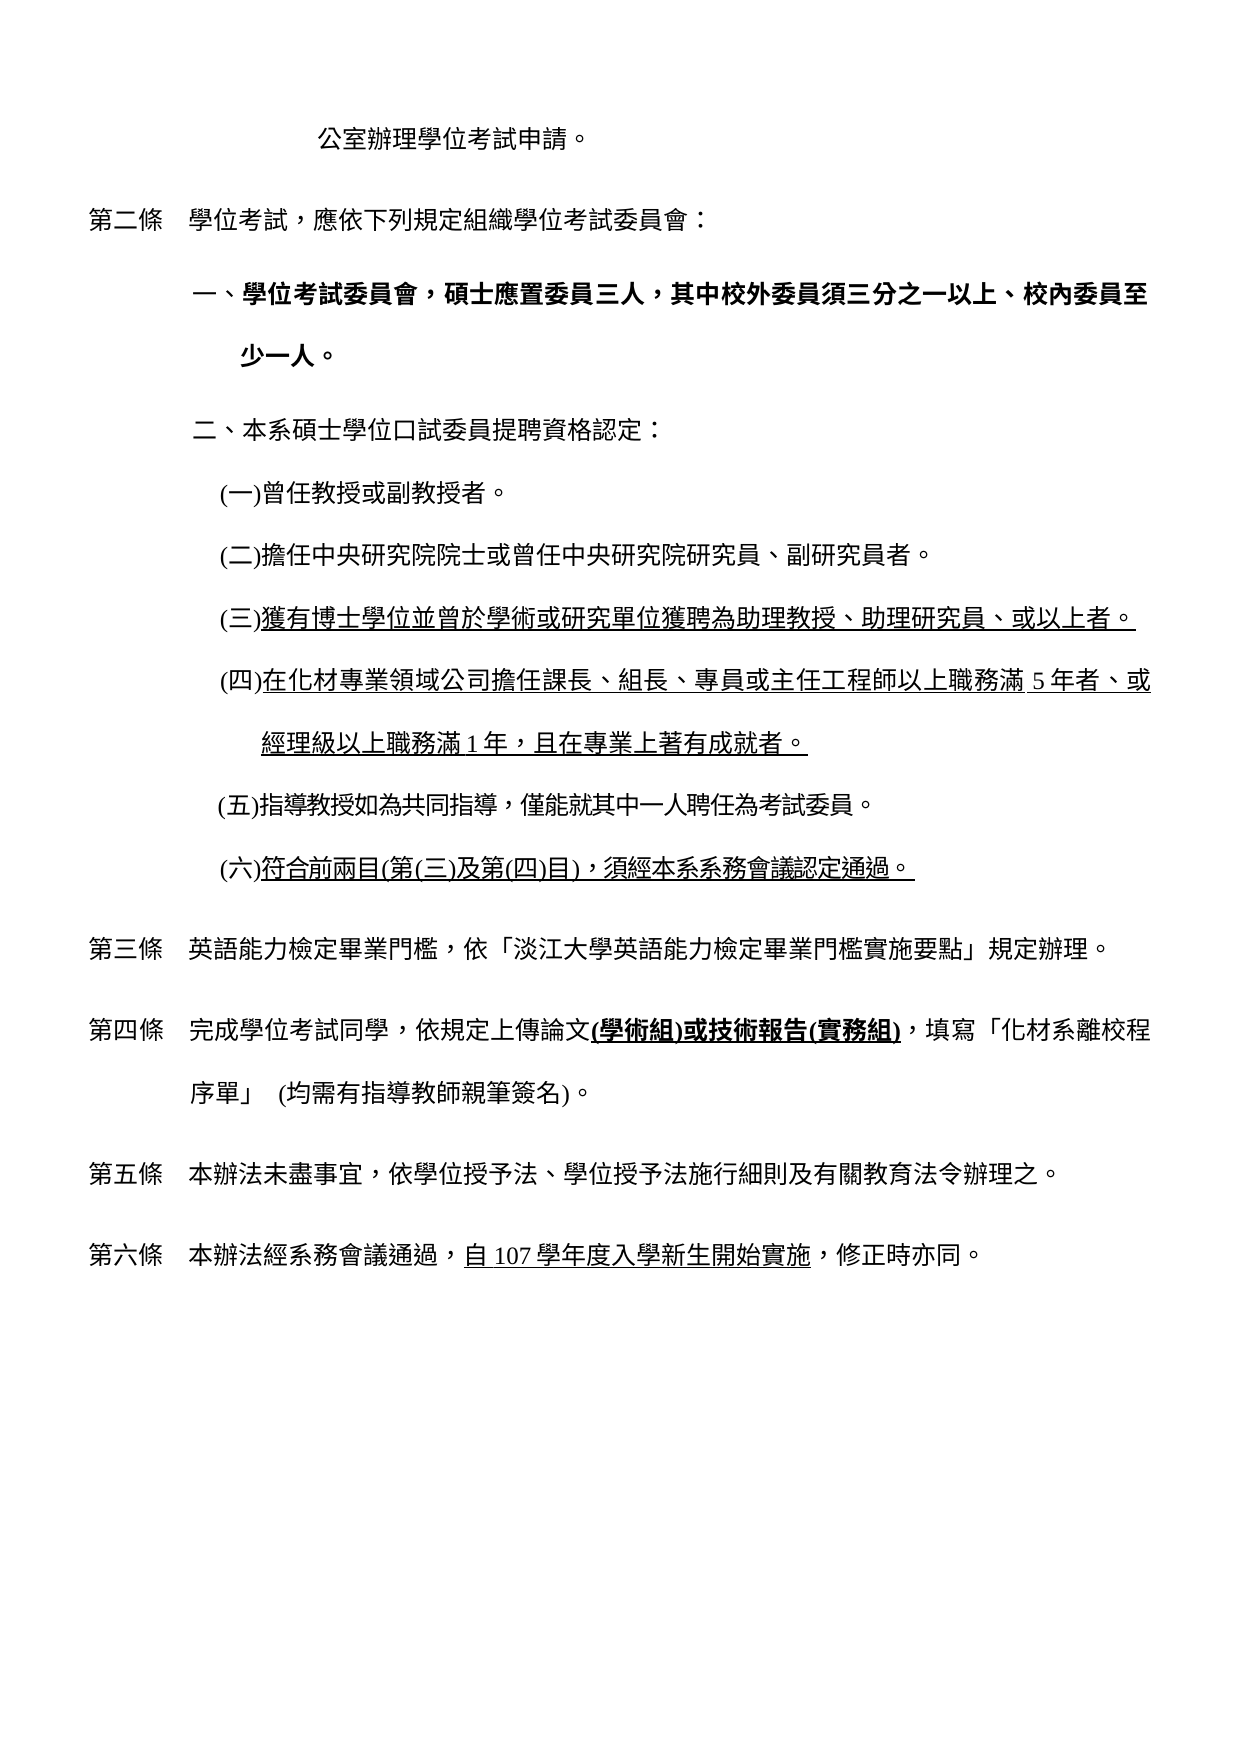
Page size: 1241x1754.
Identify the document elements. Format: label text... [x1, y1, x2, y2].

text (五)指導教授如為共同指導，僅能就其中一人聘任為考試委員。 [198, 762, 1152, 824]
text 第三條 英語能力檢定畢業門檻，依「淡江大學英語能力檢定畢業門檻實施要點」規定辦理。 [89, 906, 1152, 968]
text 第六條 本辦法經系務會議通過，自107學年度入學新生開始實施，修正時亦同。 [89, 1212, 1152, 1274]
text 第四條 完成學位考試同學，依規定上傳論文(學術組)或技術報告(實務組)，填寫「化材系離校程序單」 (均需有指導教師親筆簽名)。 [89, 987, 1152, 1112]
text 第五條 本辦法未盡事宜，依學位授予法、學位授予法施行細則及有關教育法令辦理之。 [89, 1131, 1152, 1193]
text 公室辦理學位考試申請。 [267, 96, 1152, 158]
text (二)擔任中央研究院院士或曾任中央研究院研究員、副研究員者。 [198, 512, 1152, 574]
text 二、本系碩士學位口試委員提聘資格認定： [192, 387, 1152, 449]
text (四)在化材專業領域公司擔任課長、組長、專員或主任工程師以上職務滿5年者、或經理級以上職務滿1年，且在專業上著有成就者。 [220, 637, 1152, 762]
text (一)曾任教授或副教授者。 [198, 449, 1152, 512]
text 一、學位考試委員會，碩士應置委員三人，其中校外委員須三分之一以上、校內委員至少一人。 [192, 251, 1152, 376]
text (六)符合前兩目(第(三)及第(四)目)，須經本系系務會議認定通過。 [198, 824, 1152, 887]
text 第二條 學位考試，應依下列規定組織學位考試委員會： [89, 177, 1152, 239]
text (三)獲有博士學位並曾於學術或研究單位獲聘為助理教授、助理研究員、或以上者。 [198, 574, 1152, 637]
